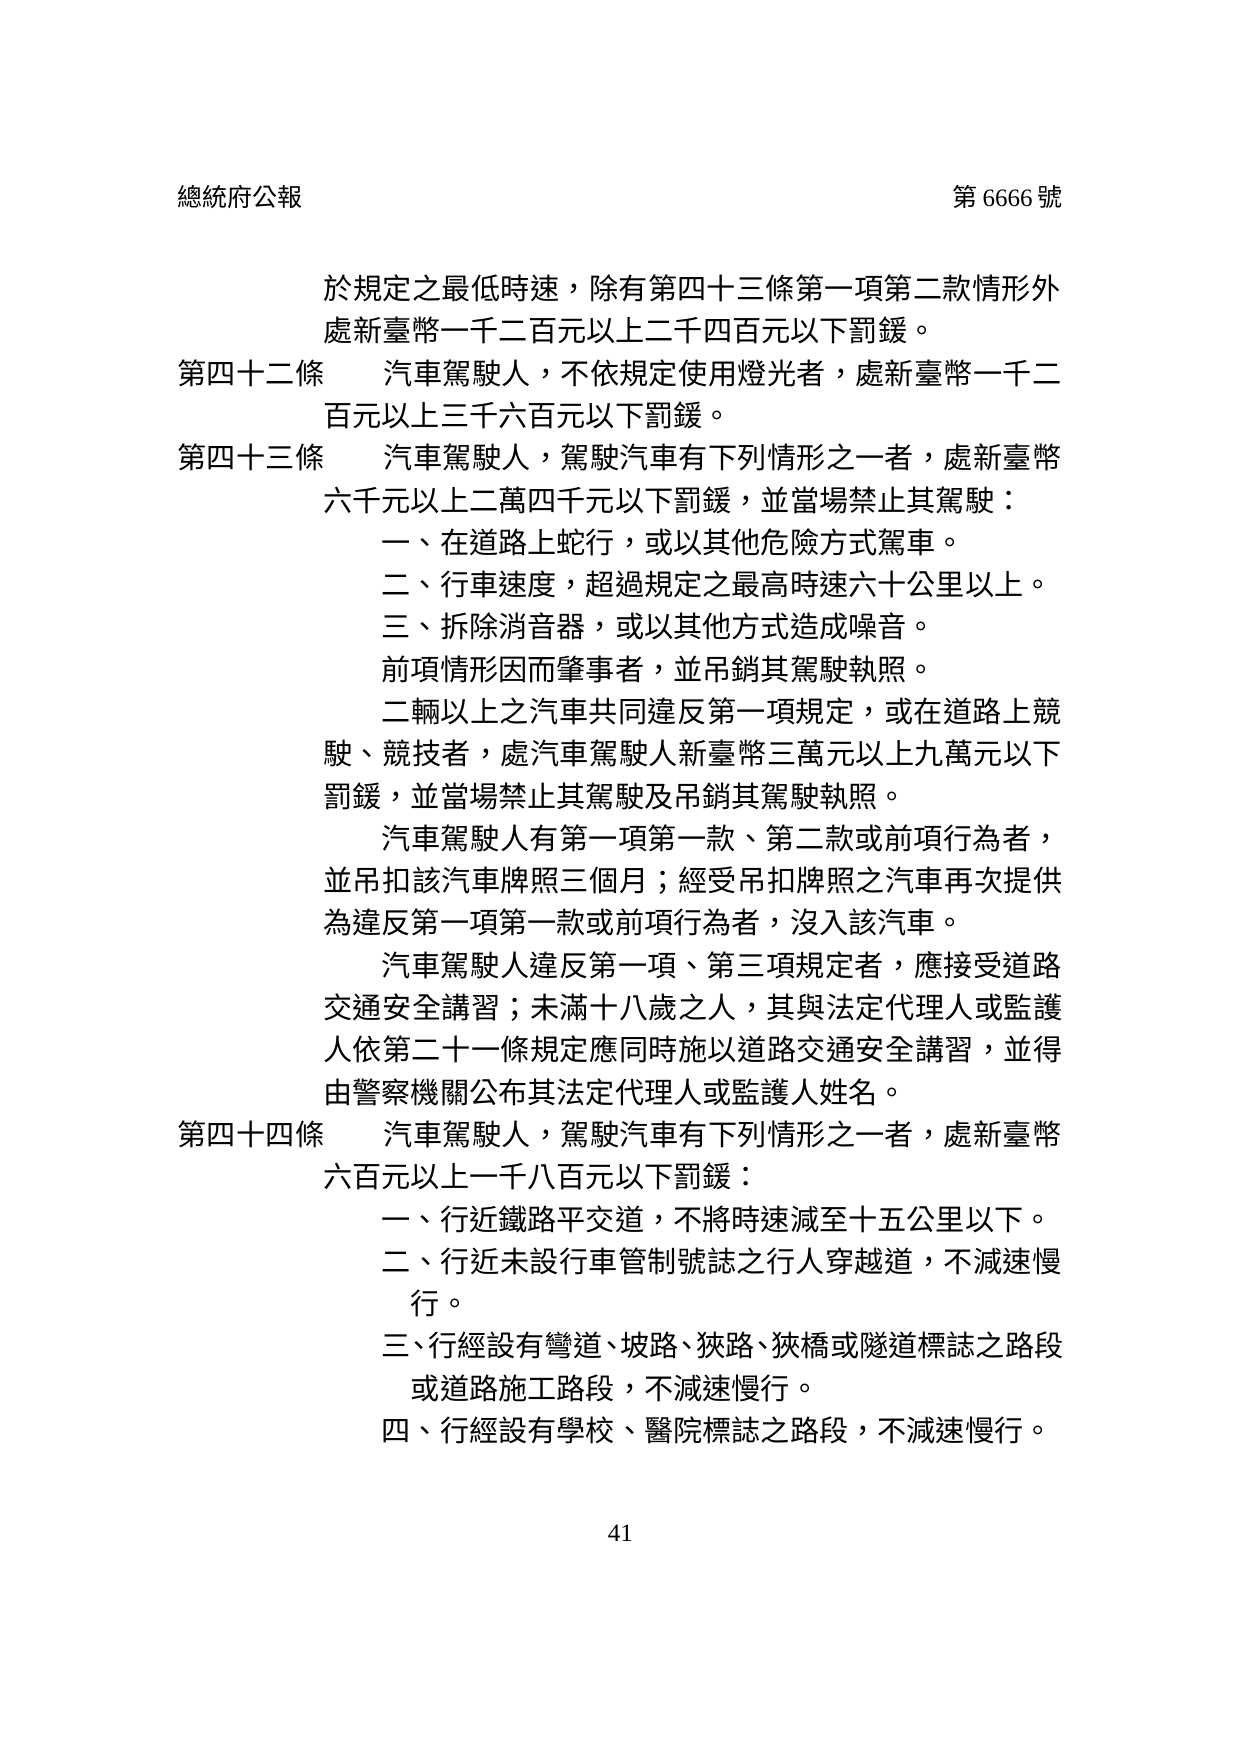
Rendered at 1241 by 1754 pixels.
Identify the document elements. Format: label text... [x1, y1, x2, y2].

text 第四十四條 汽車駕駛人，駕駛汽車有下列情形之一者，處新臺幣六百元以上一千八百元以下罰鍰： [177, 1112, 1063, 1196]
text 二、行車速度，超過規定之最高時速六十公里以上。 [381, 562, 1063, 604]
text 二輛以上之汽車共同違反第一項規定，或在道路上競駛、競技者，處汽車駕駛人新臺幣三萬元以上九萬元以下罰鍰，並當場禁止其駕駛及吊銷其駕駛執照。 [323, 689, 1063, 816]
text 第四十條 汽車駕駛人，行車速度，超過規定之最高時速，或低於規定之最低時速，除有第四十三條第一項第二款情形外，處新臺幣一千二百元以上二千四百元以下罰鍰。 [177, 266, 1063, 350]
text 三、行經設有彎道、坡路、狹路、狹橋或隧道標誌之路段或道路施工路段，不減速慢行。 [381, 1323, 1063, 1408]
text 一、在道路上蛇行，或以其他危險方式駕車。 [381, 519, 1063, 562]
text 第四十三條 汽車駕駛人，駕駛汽車有下列情形之一者，處新臺幣六千元以上二萬四千元以下罰鍰，並當場禁止其駕駛： [177, 435, 1063, 519]
text 汽車駕駛人有第一項第一款、第二款或前項行為者，並吊扣該汽車牌照三個月；經受吊扣牌照之汽車再次提供為違反第一項第一款或前項行為者，沒入該汽車。 [323, 816, 1063, 942]
text 三、拆除消音器，或以其他方式造成噪音。 [381, 604, 1063, 646]
text 一、行近鐵路平交道，不將時速減至十五公里以下。 [381, 1196, 1063, 1238]
text 汽車駕駛人違反第一項、第三項規定者，應接受道路交通安全講習；未滿十八歲之人，其與法定代理人或監護人依第二十一條規定應同時施以道路交通安全講習，並得由警察機關公布其法定代理人或監護人姓名。 [323, 942, 1063, 1112]
text 前項情形因而肇事者，並吊銷其駕駛執照。 [323, 646, 1063, 689]
text 四、行經設有學校、醫院標誌之路段，不減速慢行。 [381, 1408, 1063, 1450]
text 二、行近未設行車管制號誌之行人穿越道，不減速慢行。 [381, 1238, 1063, 1323]
text 第四十二條 汽車駕駛人，不依規定使用燈光者，處新臺幣一千二百元以上三千六百元以下罰鍰。 [177, 350, 1063, 435]
